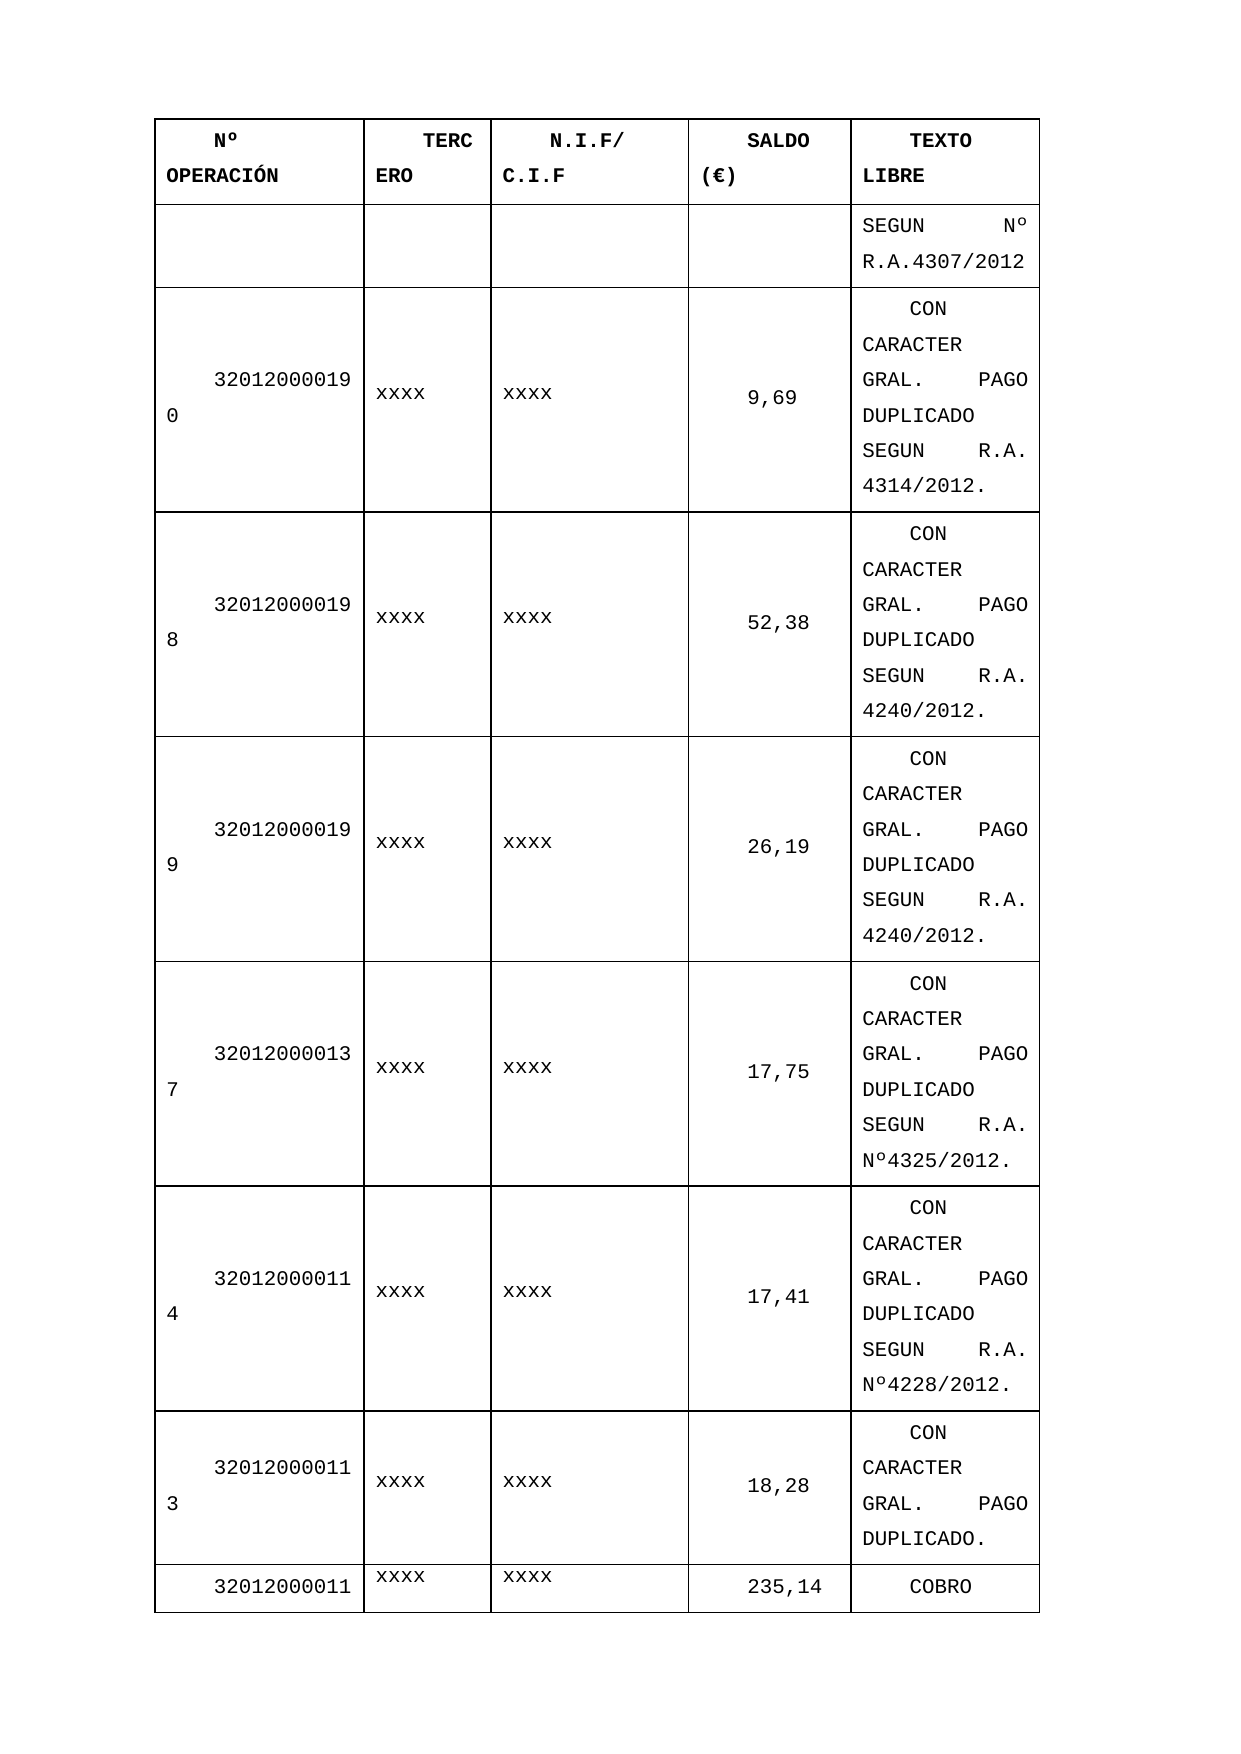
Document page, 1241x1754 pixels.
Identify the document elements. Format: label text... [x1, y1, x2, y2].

table_cell COBRO [852, 1565, 1039, 1611]
table_cell 32012000011 [156, 1565, 363, 1611]
table_cell 320120000190 [156, 288, 363, 511]
table_cell xxxx [492, 513, 688, 736]
table_cell 320120000114 [156, 1187, 363, 1410]
table_cell xxxx [365, 962, 490, 1185]
table_cell xxxx [492, 1187, 688, 1410]
table_cell 320120000113 [156, 1412, 363, 1564]
table_cell CON CARACTER GRAL. PAGO DUPLICADO SEGUN R.A. 4240/2012. [852, 737, 1039, 961]
table_cell xxxx [492, 1565, 688, 1611]
table_cell 320120000137 [156, 962, 363, 1185]
table_cell xxxx [365, 737, 490, 961]
table_cell CON CARACTER GRAL. PAGO DUPLICADO SEGUN R.A. Nº4228/2012. [852, 1187, 1039, 1410]
table_header Nº OPERACIÓN [156, 120, 363, 203]
table_cell 18,28 [689, 1412, 850, 1564]
table_cell 320120000198 [156, 513, 363, 736]
table_cell 17,75 [689, 962, 850, 1185]
table_cell [492, 205, 688, 286]
table_cell CON CARACTER GRAL. PAGO DUPLICADO SEGUN R.A. Nº4325/2012. [852, 962, 1039, 1185]
table_cell xxxx [365, 1187, 490, 1410]
table_cell xxxx [492, 1412, 688, 1564]
table_cell xxxx [492, 737, 688, 961]
table_header N.I.F/C.I.F [492, 120, 688, 203]
table_cell CON CARACTER GRAL. PAGO DUPLICADO SEGUN R.A. 4314/2012. [852, 288, 1039, 511]
table_cell 9,69 [689, 288, 850, 511]
table_cell xxxx [365, 1412, 490, 1564]
table_cell xxxx [492, 962, 688, 1185]
table_cell [156, 205, 363, 286]
table_cell xxxx [365, 288, 490, 511]
table_cell xxxx [492, 288, 688, 511]
table_cell [365, 205, 490, 286]
table_cell [689, 205, 850, 286]
table_header TEXTO LIBRE [852, 120, 1039, 203]
table_cell CON CARACTER GRAL. PAGO DUPLICADO SEGUN R.A. 4240/2012. [852, 513, 1039, 736]
table_cell 320120000199 [156, 737, 363, 961]
table_cell 17,41 [689, 1187, 850, 1410]
table_cell 235,14 [689, 1565, 850, 1611]
table_cell SEGUN Nº R.A.4307/2012 [852, 205, 1039, 286]
table_header TERCERO [365, 120, 490, 203]
table_cell xxxx [365, 1565, 490, 1611]
table_cell xxxx [365, 513, 490, 736]
table_cell 52,38 [689, 513, 850, 736]
table_header SALDO (€) [689, 120, 850, 203]
table_cell 26,19 [689, 737, 850, 961]
table_cell CON CARACTER GRAL. PAGO DUPLICADO. [852, 1412, 1039, 1564]
